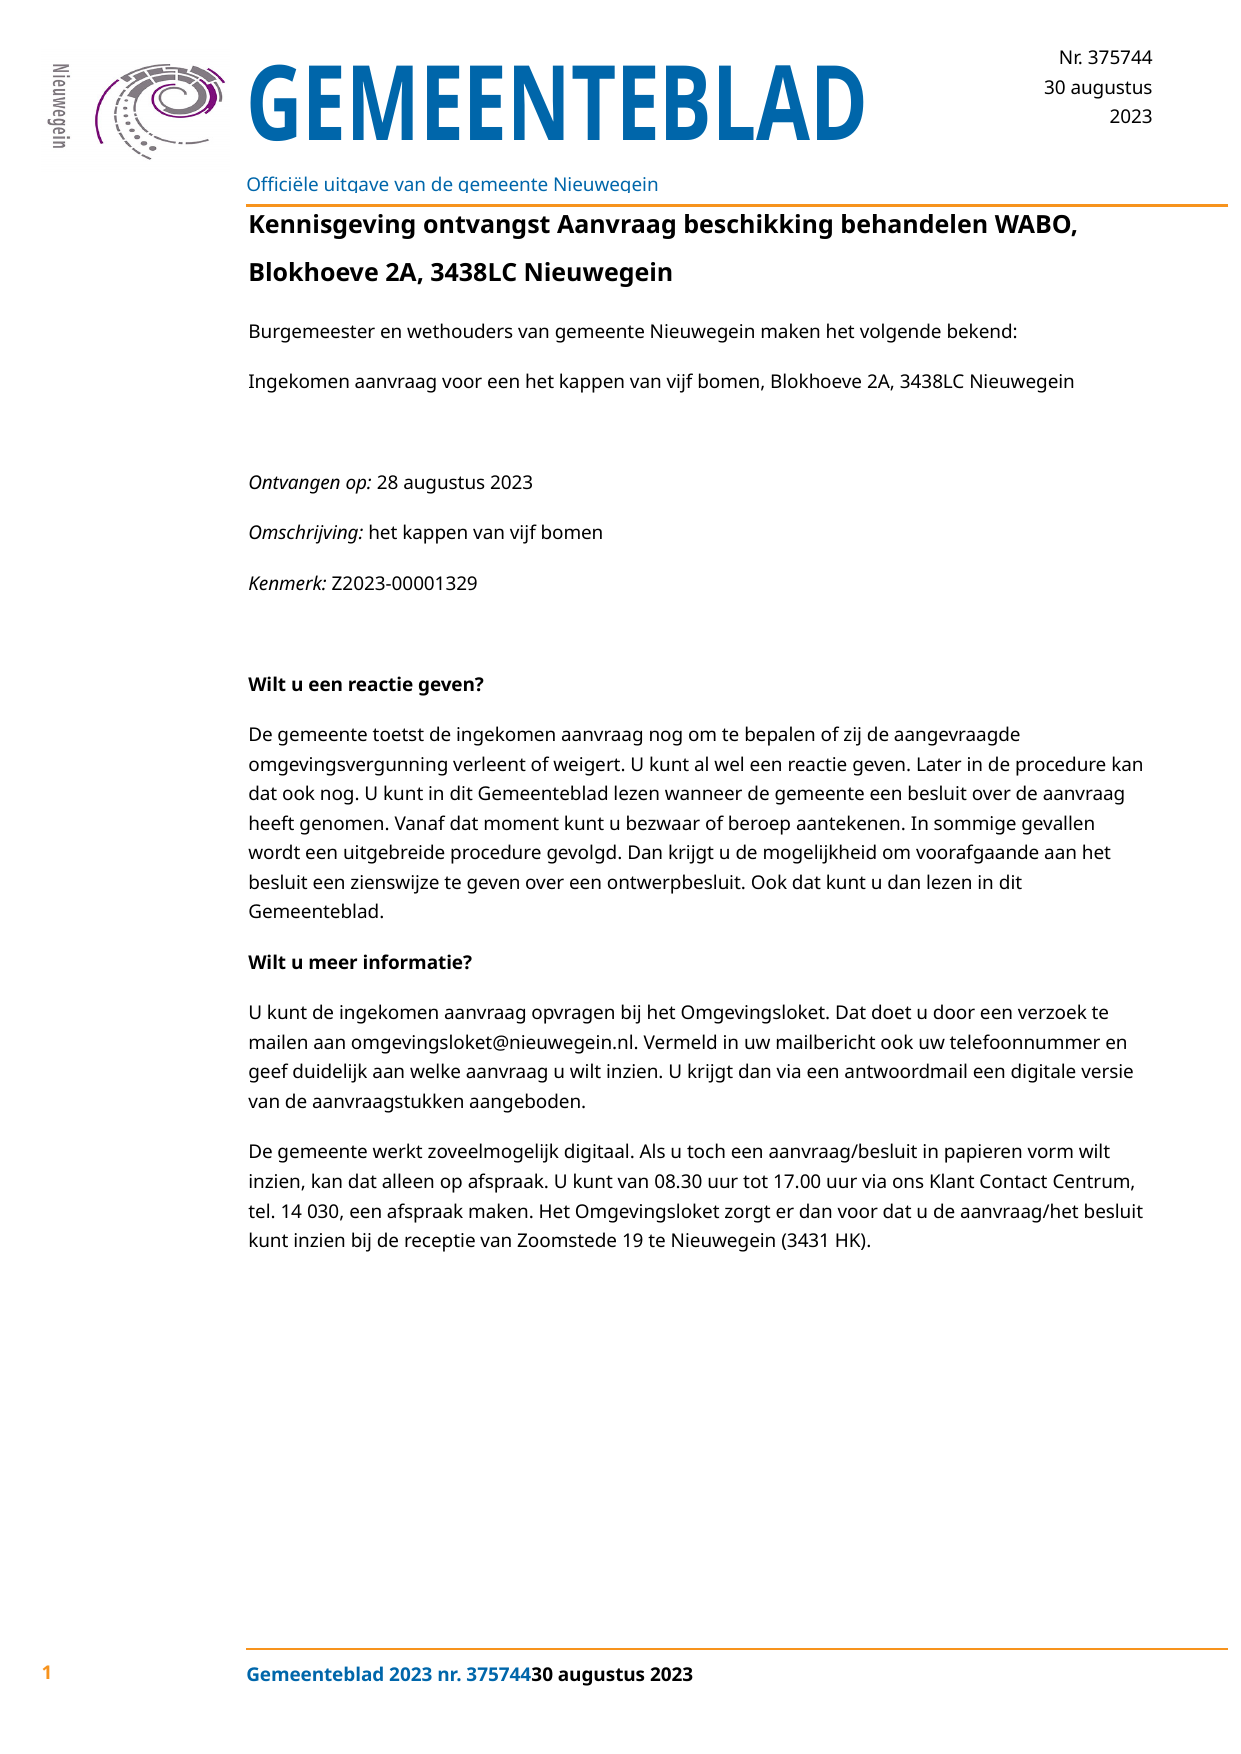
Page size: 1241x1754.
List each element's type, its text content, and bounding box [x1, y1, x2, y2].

text Burgemeester en wethouders van gemeente Nieuwegein maken het volgende bekend: [248, 318, 1152, 344]
text U kunt de ingekomen aanvraag opvragen bij het Omgevingsloket. Dat doet u door een verzoek te mailen aan omgevingsloket@nieuwegein.nl. Vermeld in uw mailbericht ook uw telefoonnummer en geef duidelijk aan welke aanvraag u wilt inzien. U krijgt dan via een antwoordmail een digitale versie van de aanvraagstukken aangeboden. [248, 999, 1152, 1114]
text Kenmerk: Z2023-00001329 [248, 570, 1152, 596]
text De gemeente werkt zoveelmogelijk digitaal. Als u toch een aanvraag/besluit in papieren vorm wilt inzien, kan dat alleen op afspraak. U kunt van 08.30 uur tot 17.00 uur via ons Klant Contact Centrum, tel. 14 030, een afspraak maken. Het Omgevingsloket zorgt er dan voor dat u de aanvraag/het besluit kunt inzien bij de receptie van Zoomstede 19 te Nieuwegein (3431 HK). [248, 1139, 1152, 1253]
text Kennisgeving ontvangst Aanvraag beschikking behandelen WABO, Blokhoeve 2A, 3438LC Nieuwegein [248, 207, 1152, 288]
text Omschrijving: het kappen van vijf bomen [248, 519, 1152, 545]
picture [41, 47, 231, 172]
text De gemeente toetst de ingekomen aanvraag nog om te bepalen of zij de aangevraagde omgevingsvergunning verleent of weigert. U kunt al wel een reactie geven. Later in de procedure kan dat ook nog. U kunt in dit Gemeenteblad lezen wanneer de gemeente een besluit over de aanvraag heeft genomen. Vanaf dat moment kunt u bezwaar of beroep aantekenen. In sommige gevallen wordt een uitgebreide procedure gevolgd. Dan krijgt u de mogelijkheid om voorafgaande aan het besluit een zienswijze te geven over een ontwerpbesluit. Ook dat kunt u dan lezen in dit Gemeenteblad. [248, 721, 1152, 924]
text Wilt u meer informatie? [248, 949, 1152, 975]
text Ontvangen op: 28 augustus 2023 [248, 469, 1152, 495]
text Ingekomen aanvraag voor een het kappen van vijf bomen, Blokhoeve 2A, 3438LC Nieuwegein [248, 368, 1152, 394]
text Wilt u een reactie geven? [248, 671, 1152, 697]
